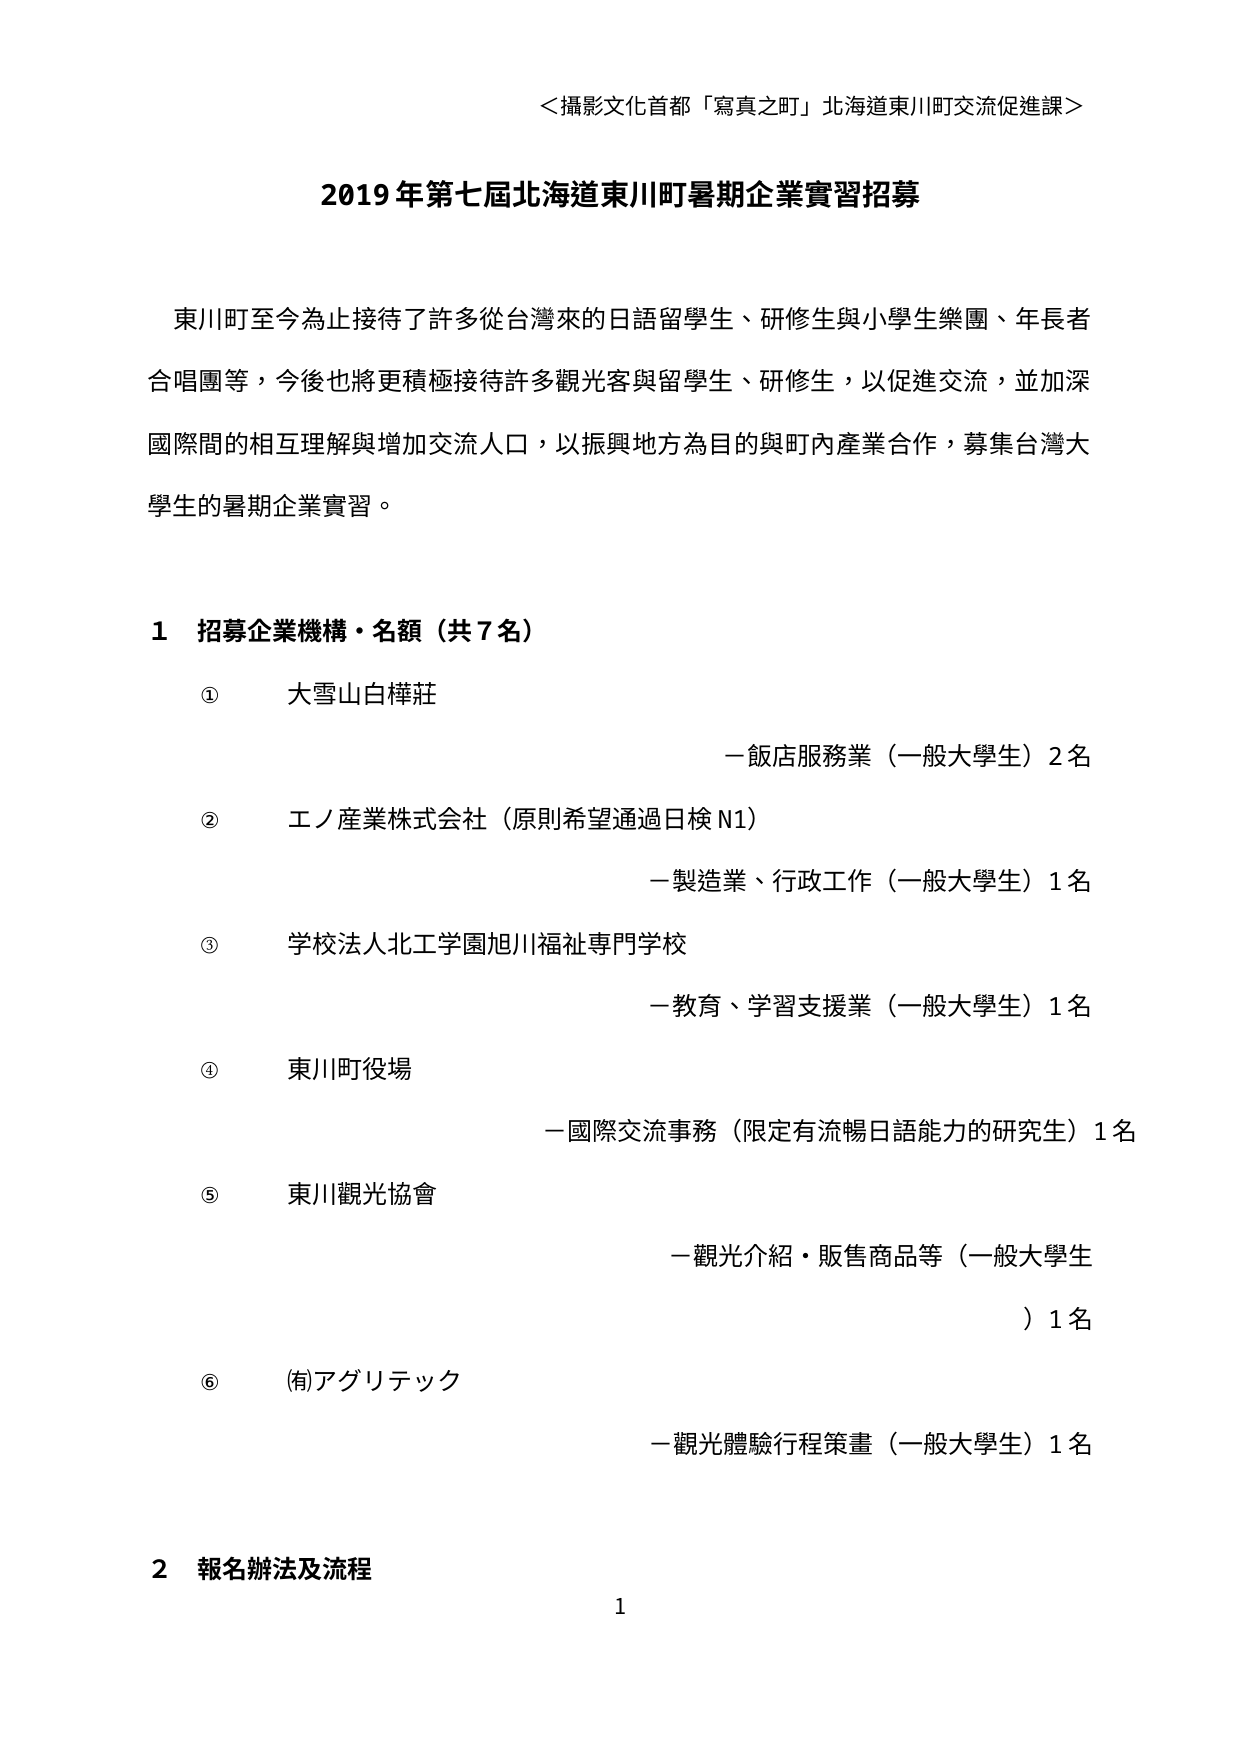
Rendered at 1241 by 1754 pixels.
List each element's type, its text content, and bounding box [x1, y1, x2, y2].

text ２ 報名辦法及流程 [148, 1526, 1092, 1588]
text 東川町至今為止接待了許多從台灣來的日語留學生、研修生與小學生樂團、年長者合唱團等，今後也將更積極接待許多觀光客與留學生、研修生，以促進交流，並加深國際間的相互理解與增加交流人口，以振興地方為目的與町內產業合作，募集台灣大學生的暑期企業實習。 [148, 276, 1092, 526]
list 大雪山白樺莊 [200, 651, 1092, 713]
text －教育、学習支援業（一般大學生）1名 [210, 963, 1092, 1026]
text －飯店服務業（一般大學生）2名 [210, 713, 1092, 776]
text －製造業、行政工作（一般大學生）1名 [210, 838, 1092, 901]
text －觀光介紹・販售商品等（一般大學生）1名 [210, 1213, 1093, 1338]
text －國際交流事務（限定有流暢日語能力的研究生）1名 [148, 1088, 1166, 1151]
list 東川町役場 [200, 1026, 1166, 1088]
list ㈲アグリテック [200, 1338, 1166, 1401]
list 東川觀光協會 [200, 1151, 1166, 1213]
text 2019年第七屆北海道東川町暑期企業實習招募 [148, 151, 1092, 213]
text －觀光體驗行程策畫（一般大學生）1名 [210, 1401, 1093, 1463]
list エノ産業株式会社（原則希望通過日検N1） [200, 776, 1092, 838]
text １ 招募企業機構・名額（共７名） [148, 588, 1092, 651]
list 学校法人北工学園旭川福祉専門学校 [200, 901, 1092, 963]
